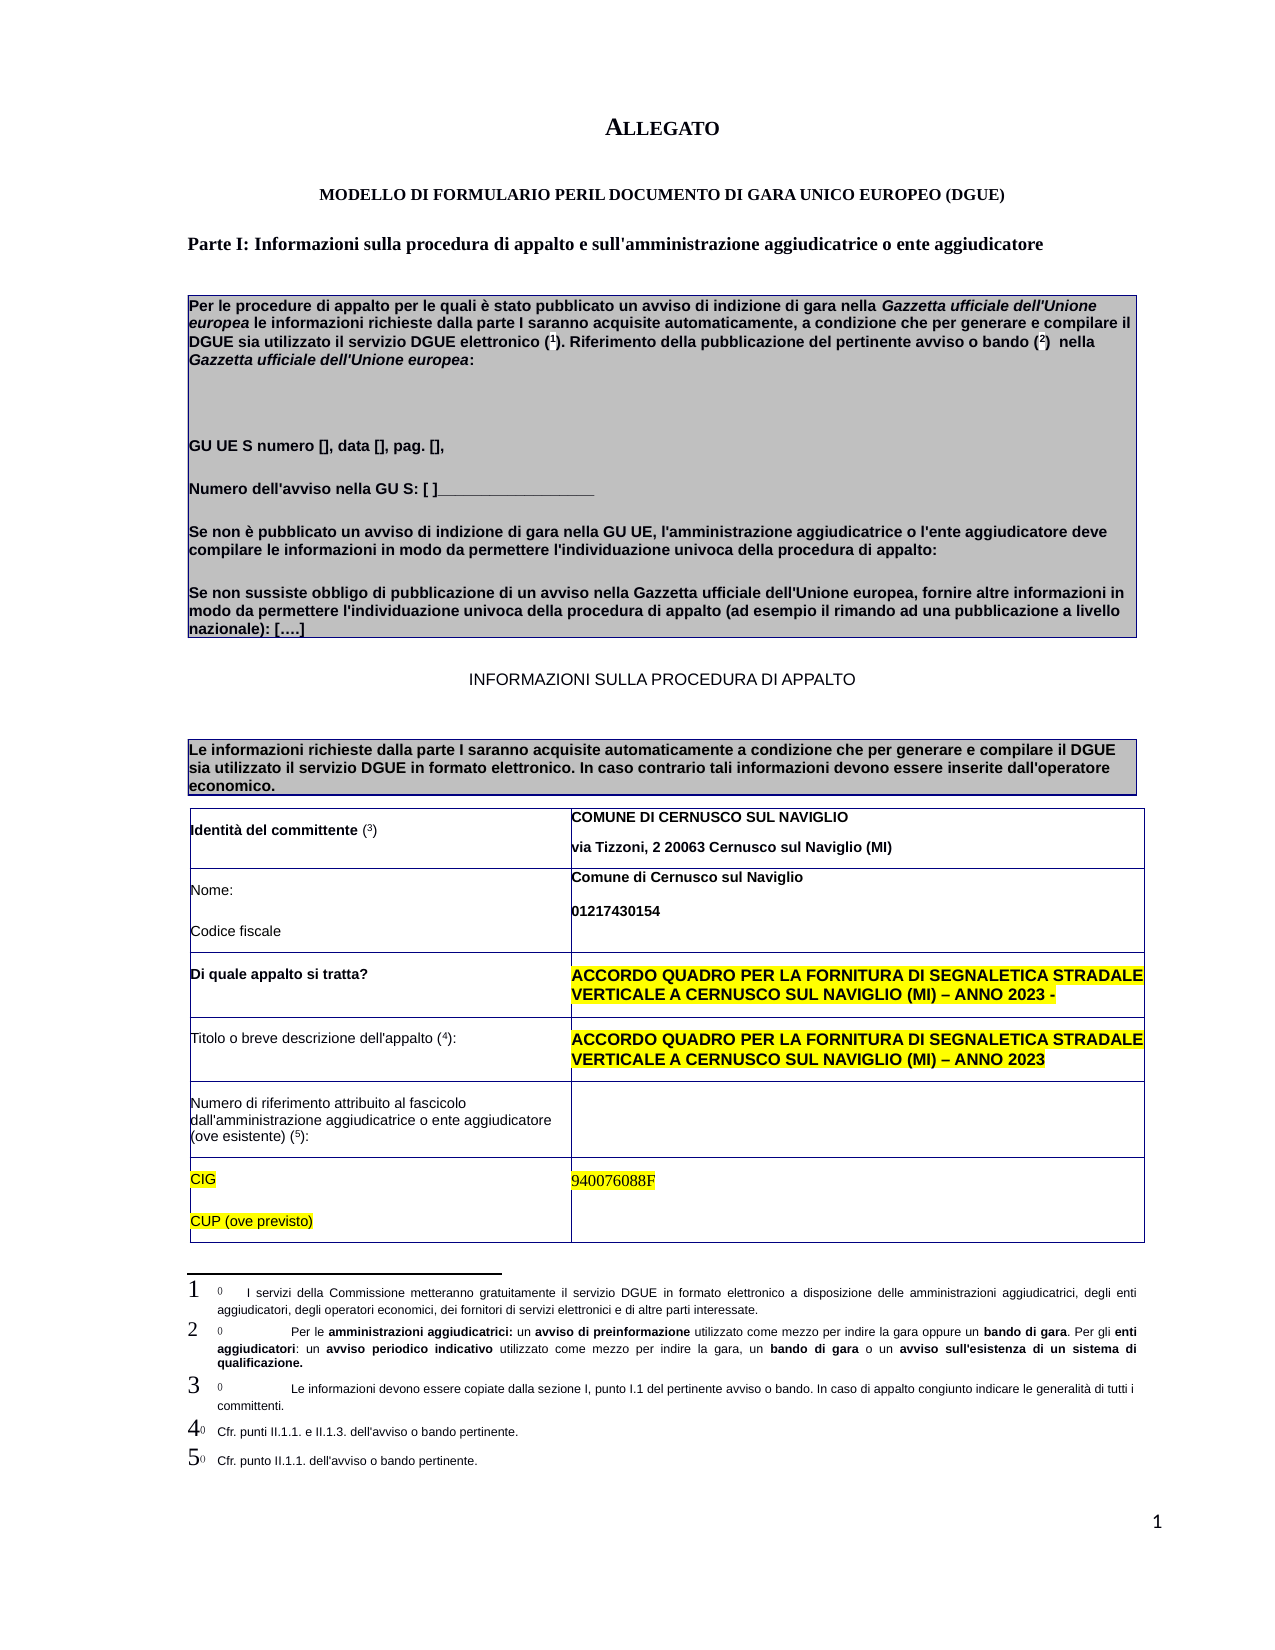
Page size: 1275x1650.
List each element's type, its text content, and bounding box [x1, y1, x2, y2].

table_cell Numero di riferimento attribuito al fascicolo dall'amministrazione aggiudicatrice o ente aggiudicatore (ove esistente) (): [191, 1082, 571, 1157]
table_cell ACCORDO QUADRO PER LA FORNITURA DI SEGNALETICA STRADALE VERTICALE A CERNUSCO SUL NAVIGLIO (MI) – ANNO 2023 [572, 1018, 1144, 1081]
table_cell CIG CUP (ove previsto) [191, 1158, 571, 1242]
table_cell [572, 1082, 1144, 1157]
table_cell ACCORDO QUADRO PER LA FORNITURA DI SEGNALETICA STRADALE VERTICALE A CERNUSCO SUL NAVIGLIO (MI) – ANNO 2023 - [572, 953, 1144, 1017]
text () Per le amministrazioni aggiudicatrici: un avviso di preinformazione utilizzato come mezzo per indire la gara oppure un bando di gara. Per gli enti aggiudicatori: un avviso periodico indicativo utilizzato come mezzo per indire la gara, un bando di gara o un avviso sull'esistenza di un sistema di qualificazione. [187, 1317, 1137, 1370]
subtitle Allegato [187, 112, 1137, 141]
text Le informazioni richieste dalla parte I saranno acquisite automaticamente a condizione che per generare e compilare il DGUE sia utilizzato il servizio DGUE in formato elettronico. In caso contrario tali informazioni devono essere inserite dall'operatore economico. [189, 740, 1136, 794]
text () I servizi della Commissione metteranno gratuitamente il servizio DGUE in formato elettronico a disposizione delle amministrazioni aggiudicatrici, degli enti aggiudicatori, degli operatori economici, dei fornitori di servizi elettronici e di altre parti interessate. [187, 1274, 1137, 1317]
text Numero dell'avviso nella GU S: [ ]__________________ [189, 478, 1136, 497]
text Se non sussiste obbligo di pubblicazione di un avviso nella Gazzetta ufficiale dell'Unione europea, fornire altre informazioni in modo da permettere l'individuazione univoca della procedura di appalto (ad esempio il rimando ad una pubblicazione a livello nazionale): [….] [189, 582, 1136, 637]
table_header Identità del committente () [191, 809, 571, 868]
title Informazioni sulla procedura di appalto [187, 670, 1137, 689]
table_cell Nome: Codice fiscale [191, 869, 571, 952]
text Per le procedure di appalto per le quali è stato pubblicato un avviso di indizione di gara nella Gazzetta ufficiale dell'Unione europea le informazioni richieste dalla parte I saranno acquisite automaticamente, a condizione che per generare e compilare il DGUE sia utilizzato il servizio DGUE elettronico (). Riferimento della pubblicazione del pertinente avviso o bando () nella Gazzetta ufficiale dell'Unione europea: [189, 296, 1136, 368]
text Se non è pubblicato un avviso di indizione di gara nella GU UE, l'amministrazione aggiudicatrice o l'ente aggiudicatore deve compilare le informazioni in modo da permettere l'individuazione univoca della procedura di appalto: [189, 521, 1136, 558]
text GU UE S numero [], data [], pag. [], [189, 435, 1136, 454]
table_cell Di quale appalto si tratta? [191, 953, 571, 1017]
table_header COMUNE DI CERNUSCO SUL NAVIGLIO via Tizzoni, 2 20063 Cernusco sul Naviglio (MI) [572, 809, 1144, 868]
table_cell Titolo o breve descrizione dell'appalto (): [191, 1018, 571, 1081]
table_cell 940076088F [572, 1158, 1144, 1242]
text Modello di formulario peril documento di gara unico europeo (DGUE) [187, 184, 1137, 204]
title Parte I: Informazioni sulla procedura di appalto e sull'amministrazione aggiudicatrice o ente aggiudicatore [187, 232, 1137, 254]
table_cell Comune di Cernusco sul Naviglio 01217430154 [572, 869, 1144, 952]
